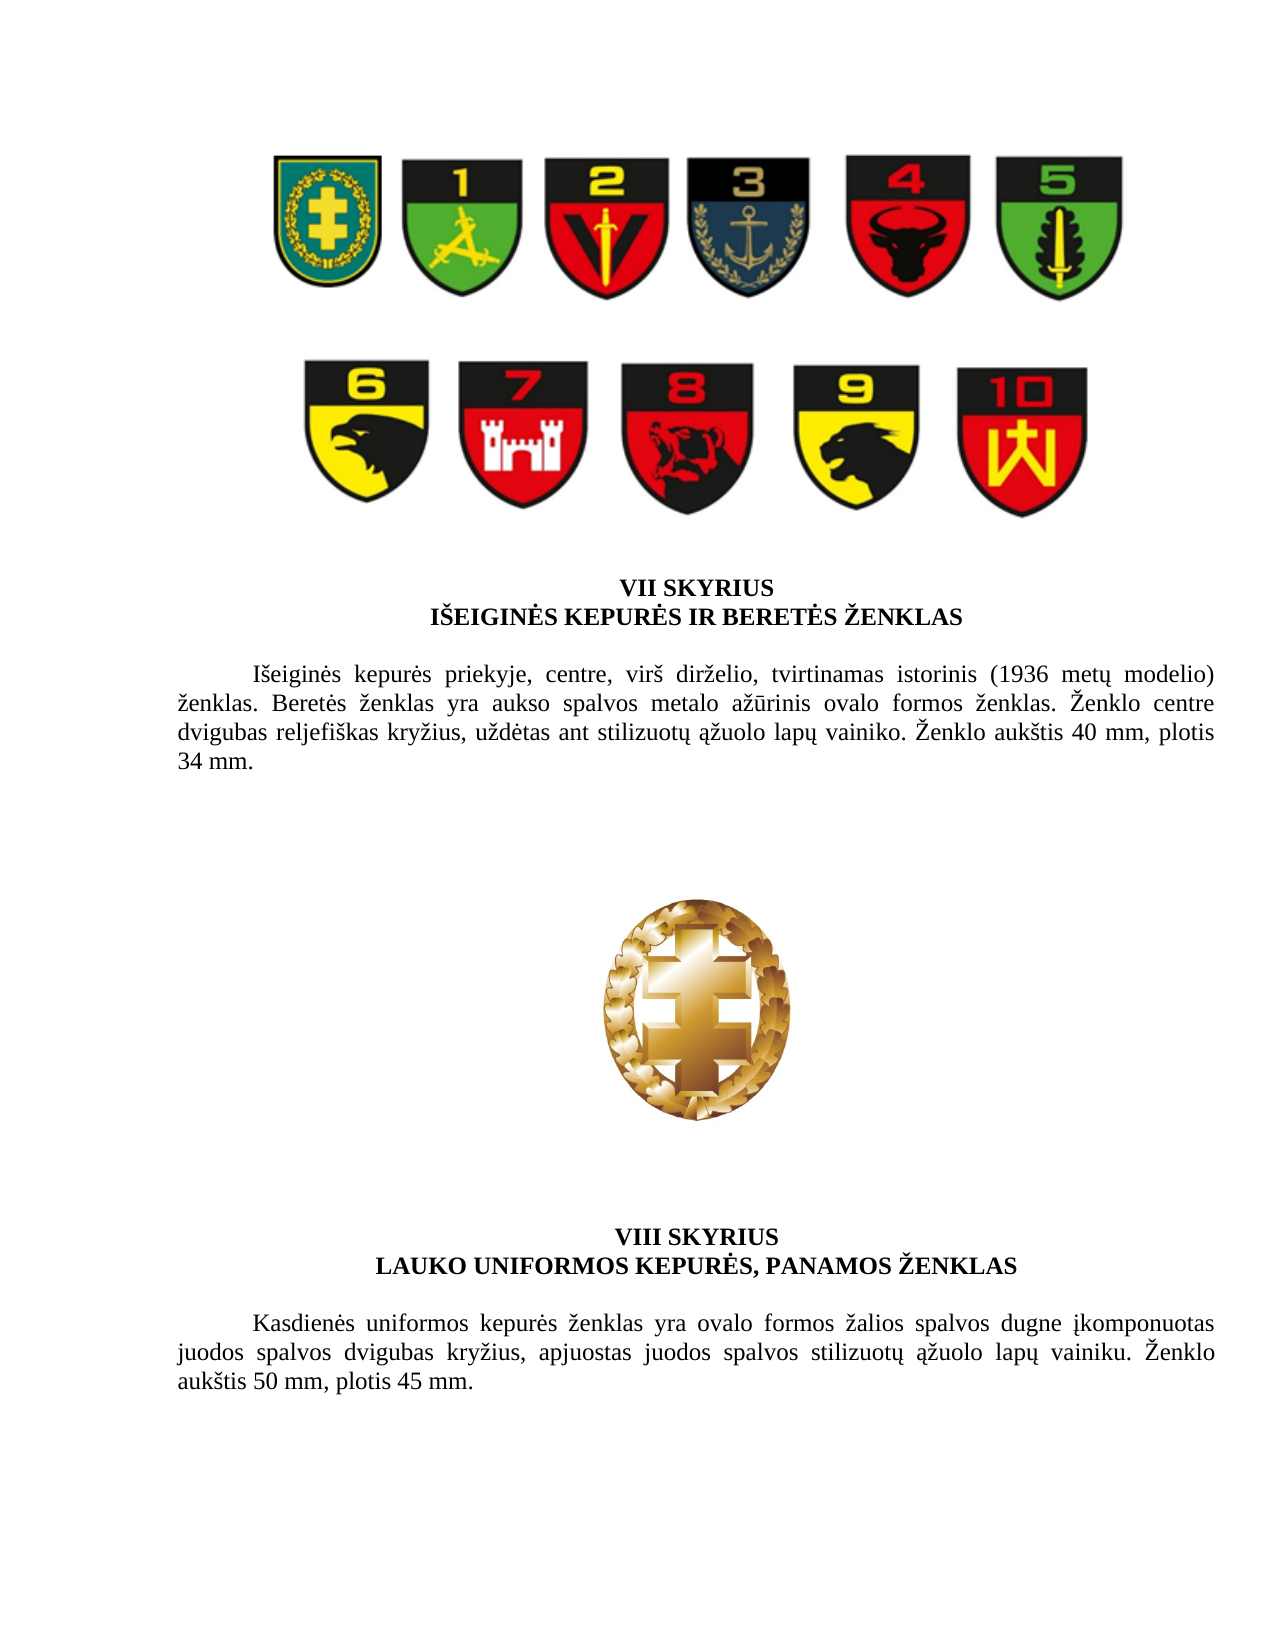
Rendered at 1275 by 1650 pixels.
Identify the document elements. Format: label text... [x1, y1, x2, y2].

text LAUKO UNIFORMOS kepurės, PANAMOS ženklas [177, 1251, 1216, 1279]
text Išeiginės kepurės ir beretės ženklas [177, 602, 1216, 631]
text Kasdienės uniformos kepurės ženklas yra ovalo formos žalios spalvos dugne įkomponuotas juodos spalvos dvigubas kryžius, apjuostas juodos spalvos stilizuotų ąžuolo lapų vainiku. Ženklo aukštis 50 mm, plotis 45 mm. [177, 1308, 1216, 1394]
text Išeiginės kepurės priekyje, centre, virš dirželio, tvirtinamas istorinis (1936 metų modelio) ženklas. Beretės ženklas yra aukso spalvos metalo ažūrinis ovalo formos ženklas. Ženklo centre dvigubas reljefiškas kryžius, uždėtas ant stilizuotų ąžuolo lapų vainiko. Ženklo aukštis 40 mm, plotis 34 mm. [177, 659, 1216, 774]
text VIII SKYRIUS [177, 1222, 1216, 1251]
text VII SKYRIUS [177, 573, 1216, 602]
